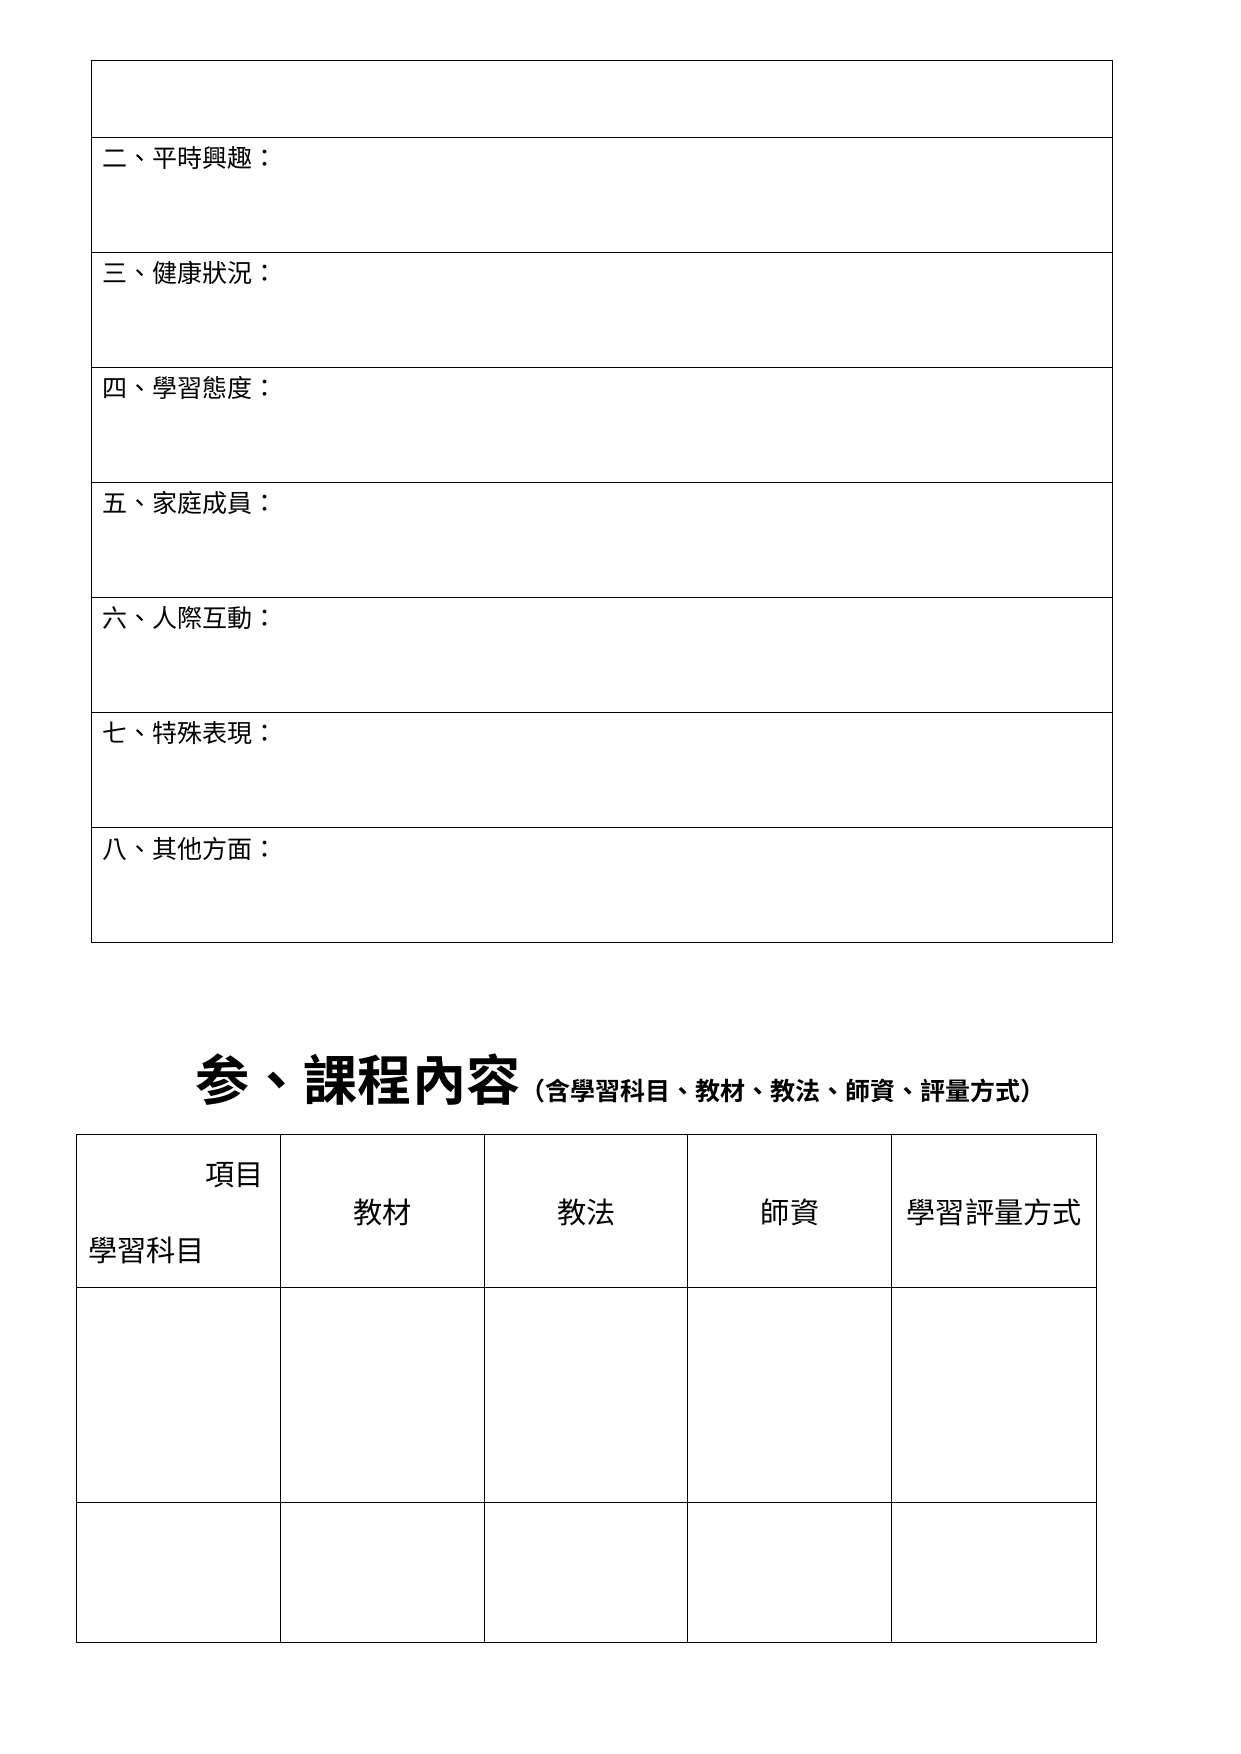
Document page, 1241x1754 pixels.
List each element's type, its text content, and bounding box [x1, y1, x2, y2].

table_header 教法 [485, 1135, 687, 1287]
table_cell 二、平時興趣： [92, 138, 1112, 252]
table_cell 八、其他方面： [92, 828, 1112, 942]
table_cell 七、特殊表現： [92, 713, 1112, 827]
table_cell [892, 1503, 1096, 1642]
text 参、課程內容（含學習科目、教材、教法、師資、評量方式） [89, 1019, 1152, 1133]
table_cell [281, 1288, 484, 1502]
table_cell [77, 1503, 280, 1642]
table_cell [892, 1288, 1096, 1502]
table_header [92, 61, 1112, 137]
table_cell [281, 1503, 484, 1642]
table_cell 四、學習態度： [92, 368, 1112, 482]
table_cell [485, 1503, 687, 1642]
table_cell 五、家庭成員： [92, 483, 1112, 597]
table_cell [688, 1503, 891, 1642]
table_header 教材 [281, 1135, 484, 1287]
table_cell 三、健康狀況： [92, 253, 1112, 367]
table_cell [688, 1288, 891, 1502]
table_cell 六、人際互動： [92, 598, 1112, 712]
table_header 學習評量方式 [892, 1135, 1096, 1287]
table_cell [77, 1288, 280, 1502]
table_header 項目 學習科目 [77, 1135, 280, 1287]
table_cell [485, 1288, 687, 1502]
table_header 師資 [688, 1135, 891, 1287]
